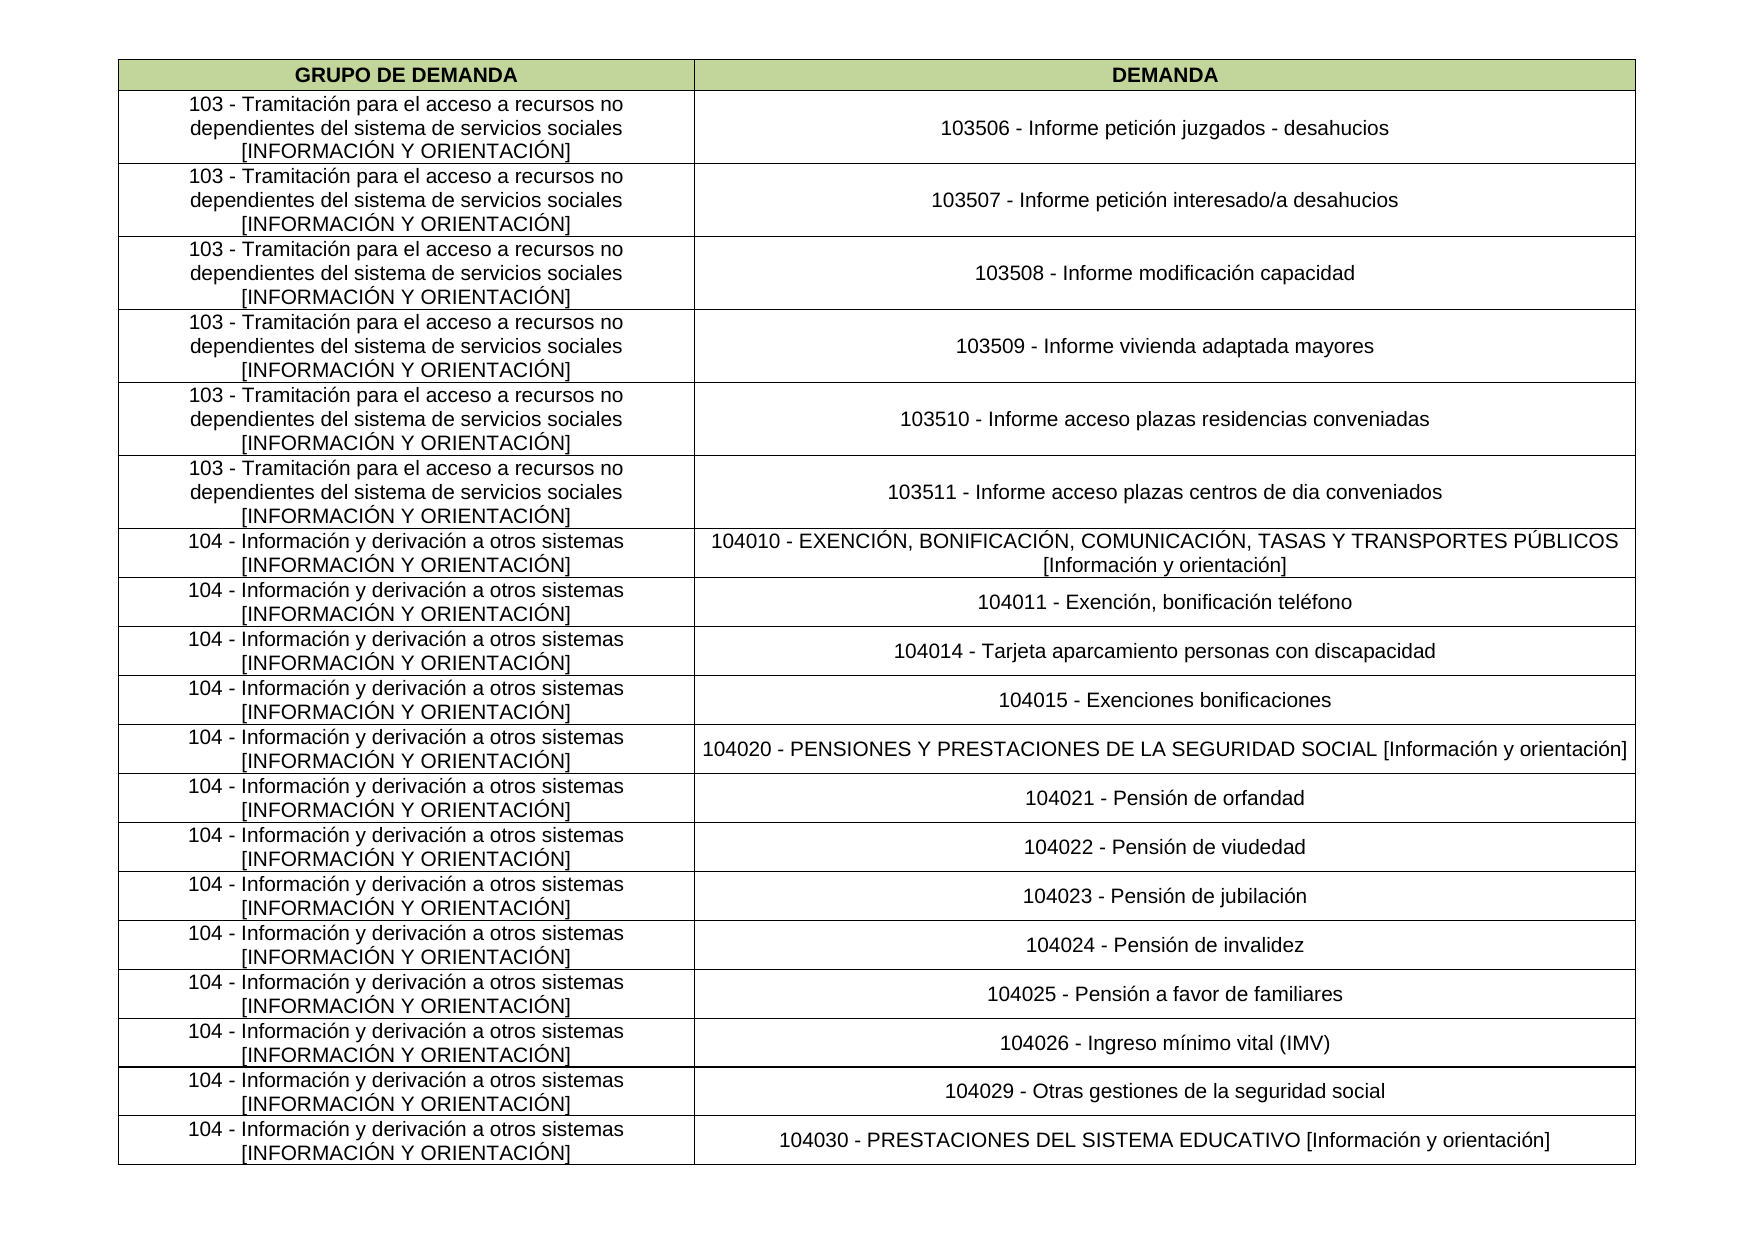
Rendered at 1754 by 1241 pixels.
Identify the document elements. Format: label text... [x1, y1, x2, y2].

table_cell 104 - Información y derivación a otros sistemas [INFORMACIÓN Y ORIENTACIÓN] [119, 1019, 694, 1066]
table_cell 103506 - Informe petición juzgados - desahucios [695, 91, 1635, 163]
table_cell 104014 - Tarjeta aparcamiento personas con discapacidad [695, 627, 1635, 675]
table_cell 104 - Información y derivación a otros sistemas [INFORMACIÓN Y ORIENTACIÓN] [119, 1116, 694, 1164]
table_cell 104 - Información y derivación a otros sistemas [INFORMACIÓN Y ORIENTACIÓN] [119, 725, 694, 773]
table_cell 104015 - Exenciones bonificaciones [695, 676, 1635, 724]
table_cell 104 - Información y derivación a otros sistemas [INFORMACIÓN Y ORIENTACIÓN] [119, 774, 694, 822]
table_cell 104020 - PENSIONES Y PRESTACIONES DE LA SEGURIDAD SOCIAL [Información y orientación] [695, 725, 1635, 773]
table_cell 103 - Tramitación para el acceso a recursos no dependientes del sistema de servicios sociales [INFORMACIÓN Y ORIENTACIÓN] [119, 237, 694, 309]
table_cell 104022 - Pensión de viudedad [695, 823, 1635, 871]
table_cell 103507 - Informe petición interesado/a desahucios [695, 164, 1635, 236]
table_cell 103508 - Informe modificación capacidad [695, 237, 1635, 309]
table_cell 104030 - PRESTACIONES DEL SISTEMA EDUCATIVO [Información y orientación] [695, 1116, 1635, 1164]
table_header DEMANDA [695, 60, 1635, 90]
table_header GRUPO DE DEMANDA [119, 60, 694, 90]
table_cell 104011 - Exención, bonificación teléfono [695, 578, 1635, 626]
table_cell 103 - Tramitación para el acceso a recursos no dependientes del sistema de servicios sociales [INFORMACIÓN Y ORIENTACIÓN] [119, 383, 694, 455]
table_cell 104 - Información y derivación a otros sistemas [INFORMACIÓN Y ORIENTACIÓN] [119, 921, 694, 968]
table_cell 104 - Información y derivación a otros sistemas [INFORMACIÓN Y ORIENTACIÓN] [119, 1068, 694, 1115]
table_cell 104026 - Ingreso mínimo vital (IMV) [695, 1019, 1635, 1066]
table_cell 104 - Información y derivación a otros sistemas [INFORMACIÓN Y ORIENTACIÓN] [119, 578, 694, 626]
table_cell 104024 - Pensión de invalidez [695, 921, 1635, 968]
table_cell 103 - Tramitación para el acceso a recursos no dependientes del sistema de servicios sociales [INFORMACIÓN Y ORIENTACIÓN] [119, 91, 694, 163]
table_cell 104029 - Otras gestiones de la seguridad social [695, 1068, 1635, 1115]
table_cell 104025 - Pensión a favor de familiares [695, 970, 1635, 1017]
table_cell 104023 - Pensión de jubilación [695, 872, 1635, 919]
table_cell 104010 - EXENCIÓN, BONIFICACIÓN, COMUNICACIÓN, TASAS Y TRANSPORTES PÚBLICOS [Información y orientación] [695, 529, 1635, 577]
table_cell 104 - Información y derivación a otros sistemas [INFORMACIÓN Y ORIENTACIÓN] [119, 627, 694, 675]
table_cell 103510 - Informe acceso plazas residencias conveniadas [695, 383, 1635, 455]
table_cell 103509 - Informe vivienda adaptada mayores [695, 310, 1635, 382]
table_cell 104 - Información y derivación a otros sistemas [INFORMACIÓN Y ORIENTACIÓN] [119, 676, 694, 724]
table_cell 103 - Tramitación para el acceso a recursos no dependientes del sistema de servicios sociales [INFORMACIÓN Y ORIENTACIÓN] [119, 164, 694, 236]
table_cell 104 - Información y derivación a otros sistemas [INFORMACIÓN Y ORIENTACIÓN] [119, 970, 694, 1017]
table_cell 104 - Información y derivación a otros sistemas [INFORMACIÓN Y ORIENTACIÓN] [119, 823, 694, 871]
table_cell 103 - Tramitación para el acceso a recursos no dependientes del sistema de servicios sociales [INFORMACIÓN Y ORIENTACIÓN] [119, 456, 694, 528]
table_cell 104 - Información y derivación a otros sistemas [INFORMACIÓN Y ORIENTACIÓN] [119, 529, 694, 577]
table_cell 104 - Información y derivación a otros sistemas [INFORMACIÓN Y ORIENTACIÓN] [119, 872, 694, 919]
table_cell 104021 - Pensión de orfandad [695, 774, 1635, 822]
table_cell 103511 - Informe acceso plazas centros de dia conveniados [695, 456, 1635, 528]
table_cell 103 - Tramitación para el acceso a recursos no dependientes del sistema de servicios sociales [INFORMACIÓN Y ORIENTACIÓN] [119, 310, 694, 382]
